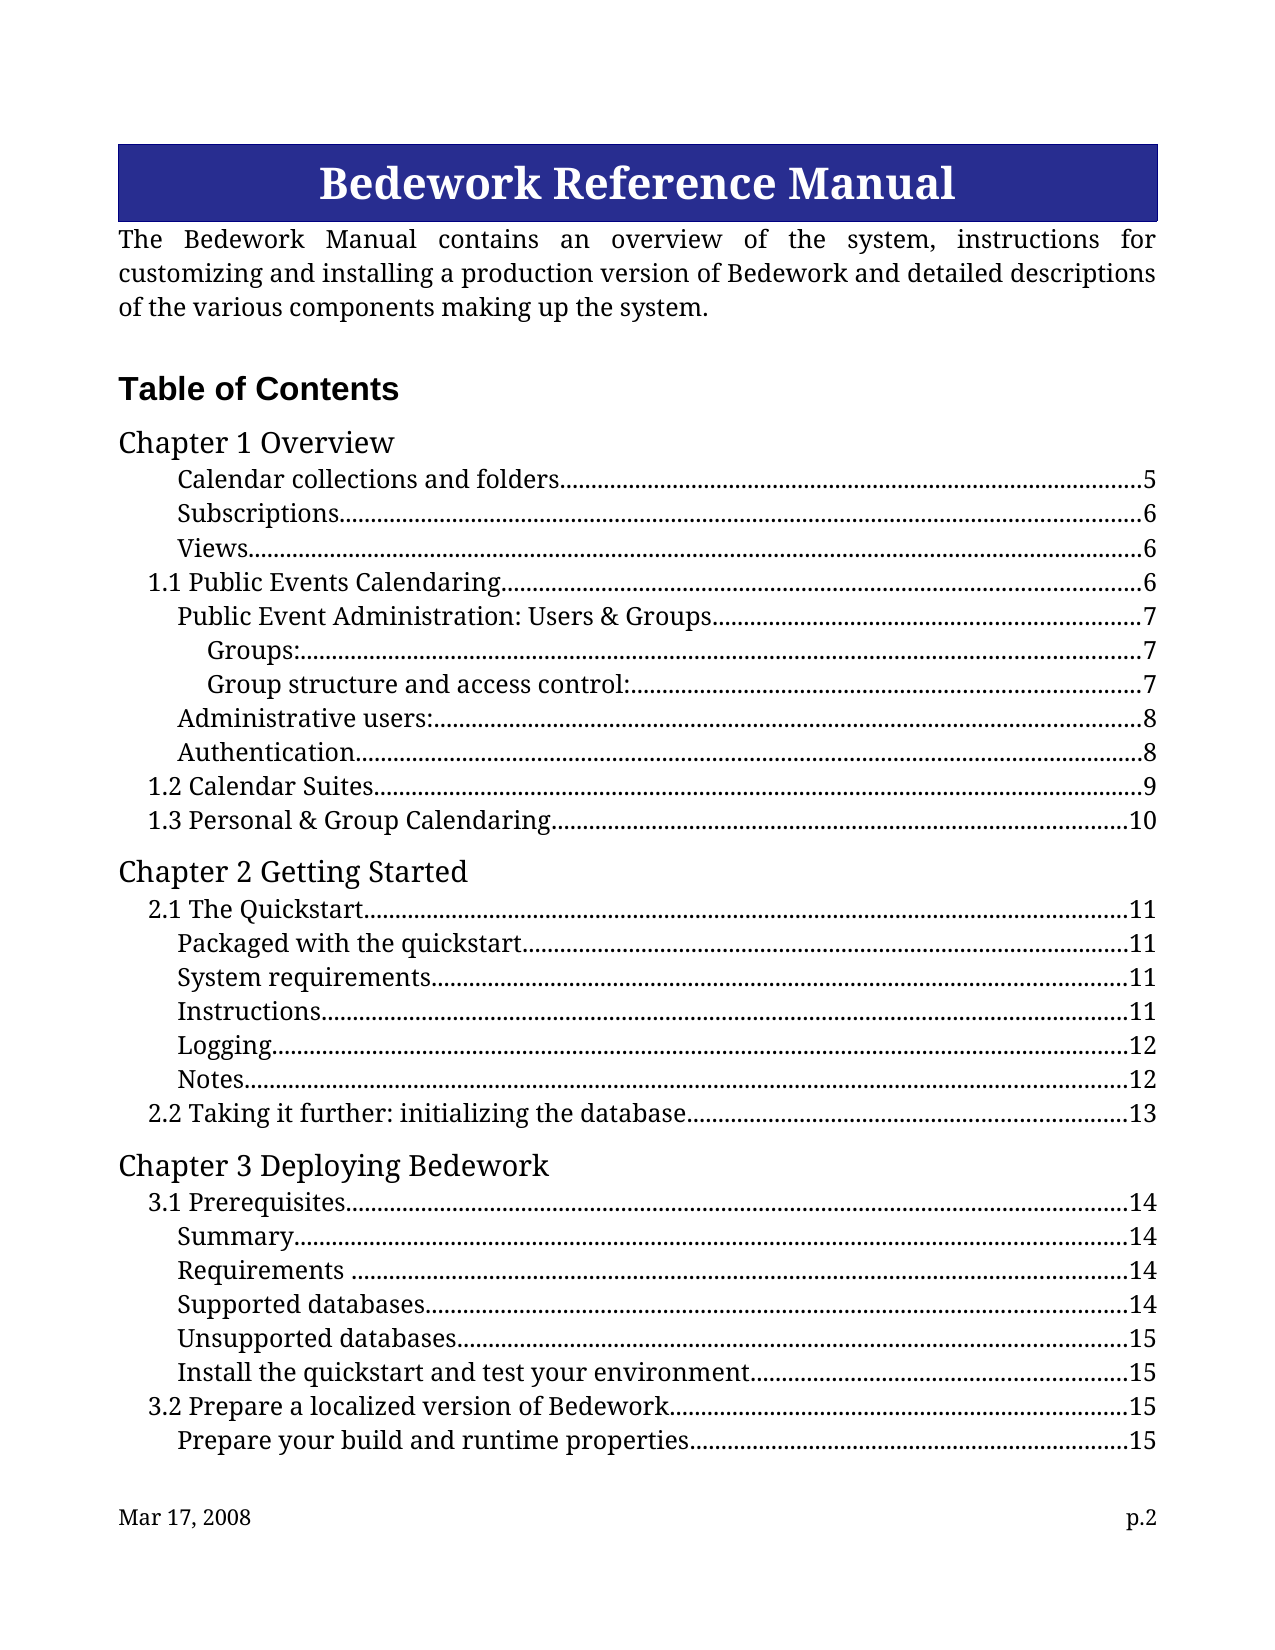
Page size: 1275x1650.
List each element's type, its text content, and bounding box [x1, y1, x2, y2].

text 1.2 Calendar Suites 9 [148, 769, 1157, 803]
text The Bedework Manual contains an overview of the system, instructions for customizing and installing a production version of Bedework and detailed descriptions of the various components making up the system. [118, 222, 1157, 323]
text Unsupported databases 15 [177, 1321, 1157, 1355]
text Views 6 [177, 530, 1157, 564]
text Chapter 1 Overview [118, 422, 1157, 462]
text Instructions 11 [177, 994, 1157, 1028]
text 2.1 The Quickstart 11 [148, 891, 1157, 926]
text Prepare your build and runtime properties 15 [177, 1423, 1157, 1457]
text Notes 12 [177, 1062, 1157, 1096]
text Administrative users: 8 [177, 701, 1157, 734]
text Groups: 7 [207, 632, 1157, 666]
text Chapter 3 Deploying Bedework [118, 1145, 1157, 1184]
text Authentication 8 [177, 734, 1157, 769]
text Summary 14 [177, 1219, 1157, 1253]
text Install the quickstart and test your environment 15 [177, 1355, 1157, 1389]
text Bedework Reference Manual [119, 145, 1157, 221]
text Subscriptions 6 [177, 496, 1157, 530]
text Chapter 2 Getting Started [118, 852, 1157, 891]
text Requirements 14 [177, 1253, 1157, 1287]
text 3.2 Prepare a localized version of Bedework 15 [148, 1389, 1157, 1423]
text Public Event Administration: Users & Groups 7 [177, 598, 1157, 632]
text Supported databases. 14 [177, 1287, 1157, 1321]
text System requirements 11 [177, 959, 1157, 994]
text 2.2 Taking it further: initializing the database 13 [148, 1096, 1157, 1130]
text 3.1 Prerequisites 14 [148, 1184, 1157, 1219]
text Logging 12 [177, 1028, 1157, 1062]
text Group structure and access control: 7 [207, 666, 1157, 701]
text Calendar collections and folders. 5 [177, 462, 1157, 496]
text 1.3 Personal & Group Calendaring 10 [148, 803, 1157, 837]
subtitle Table of Contents [118, 370, 1157, 407]
text Packaged with the quickstart 11 [177, 926, 1157, 959]
text 1.1 Public Events Calendaring 6 [148, 564, 1157, 598]
